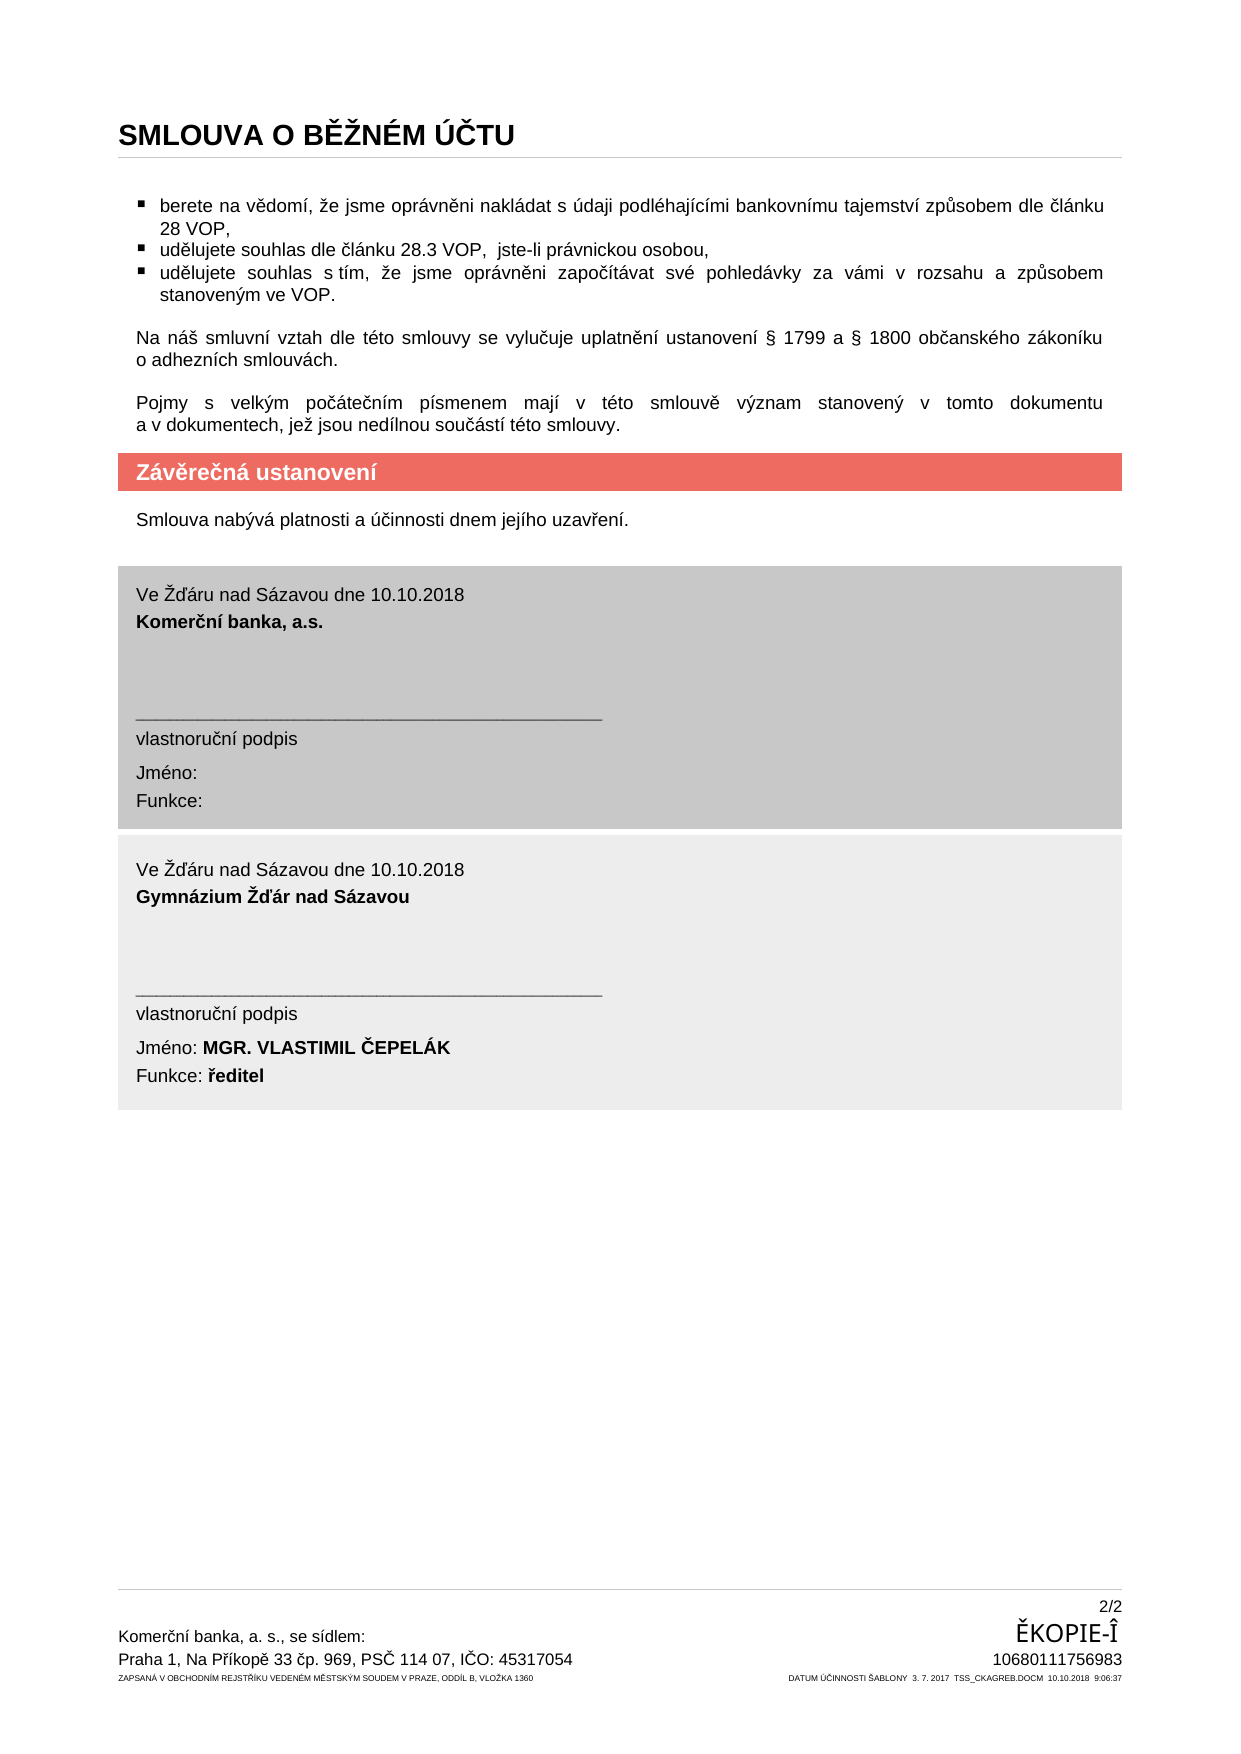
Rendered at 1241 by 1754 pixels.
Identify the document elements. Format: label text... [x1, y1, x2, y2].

table_cell berete na vědomí, že jsme oprávněni nakládat s údaji podléhajícími bankovnímu tajemství způsobem dle článku 28 VOP, udělujete souhlas dle článku 28.3 VOP, jste-li právnickou osobou, udělujete souhlas s tím, že jsme oprávněni započítávat své pohledávky za vámi v rozsahu a způsobem stanoveným ve VOP. [118, 195, 1122, 327]
table_cell Ve Žďáru nad Sázavou dne 10.10.2018 Komerční banka, a.s. vlastnoruční podpis Jméno: Funkce: [118, 566, 620, 829]
table_cell [620, 566, 1122, 829]
table_cell [118, 548, 1122, 566]
table_cell Závěrečná ustanovení [118, 453, 1122, 491]
table_cell Na náš smluvní vztah dle této smlouvy se vylučuje uplatnění ustanovení § 1799 a § 1800 občanského zákoníku o adhezních smlouvách. [118, 327, 1122, 392]
table_cell [118, 491, 1122, 509]
table_cell [118, 829, 1122, 835]
table_cell [118, 435, 1122, 453]
table_cell Smlouva nabývá platnosti a účinnosti dnem jejího uzavření. [118, 509, 1122, 530]
table_cell [620, 835, 1122, 1110]
table_cell Pojmy s velkým počátečním písmenem mají v této smlouvě význam stanovený v tomto dokumentu a v dokumentech, jež jsou nedílnou součástí této smlouvy. [118, 392, 1122, 435]
table_cell Ve Žďáru nad Sázavou dne 10.10.2018 Gymnázium Žďár nad Sázavou vlastnoruční podpis Jméno: MGR. VLASTIMIL ČEPELÁK Funkce: ředitel [118, 835, 620, 1110]
table_cell [118, 530, 1122, 548]
